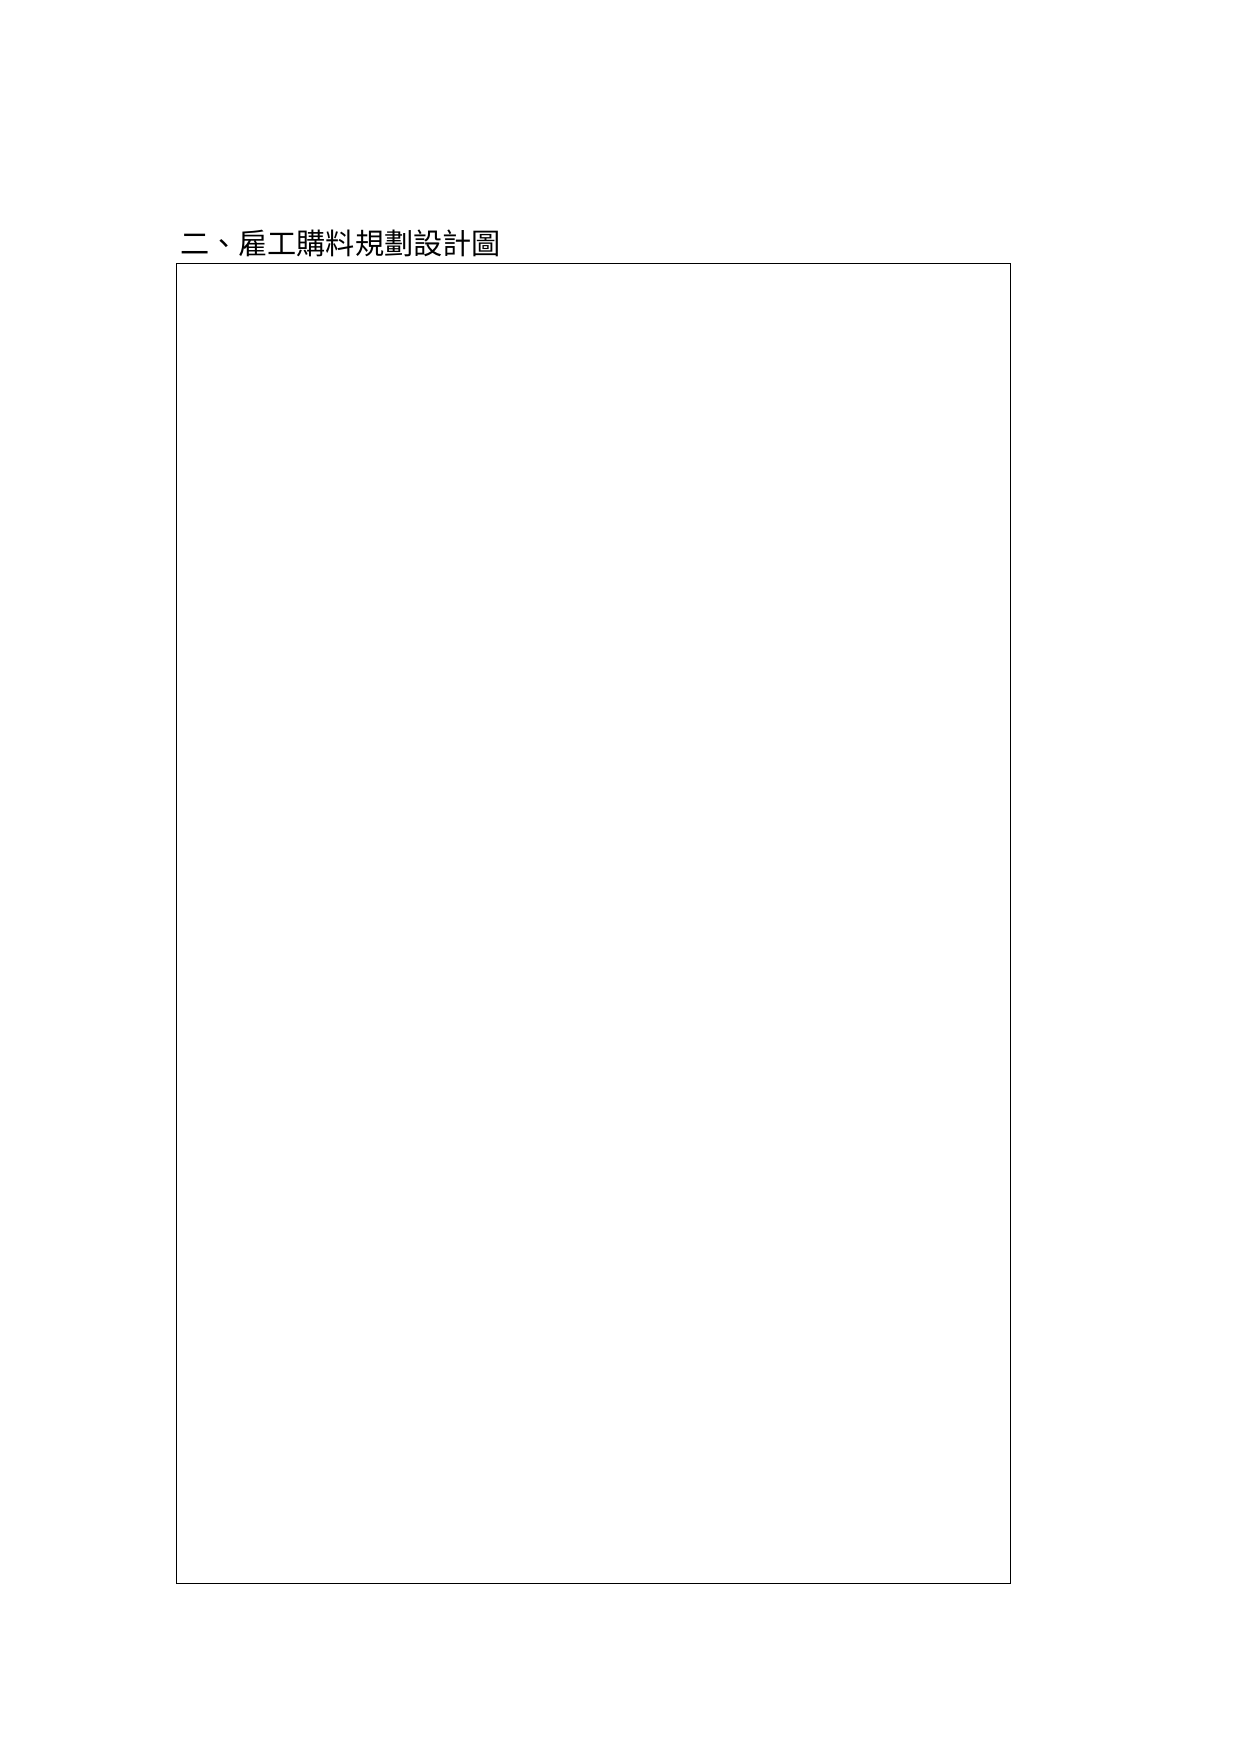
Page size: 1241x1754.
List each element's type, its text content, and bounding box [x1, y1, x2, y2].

table_cell [177, 264, 1010, 1583]
table_header 二、雇工購料規劃設計圖 [177, 221, 1010, 263]
